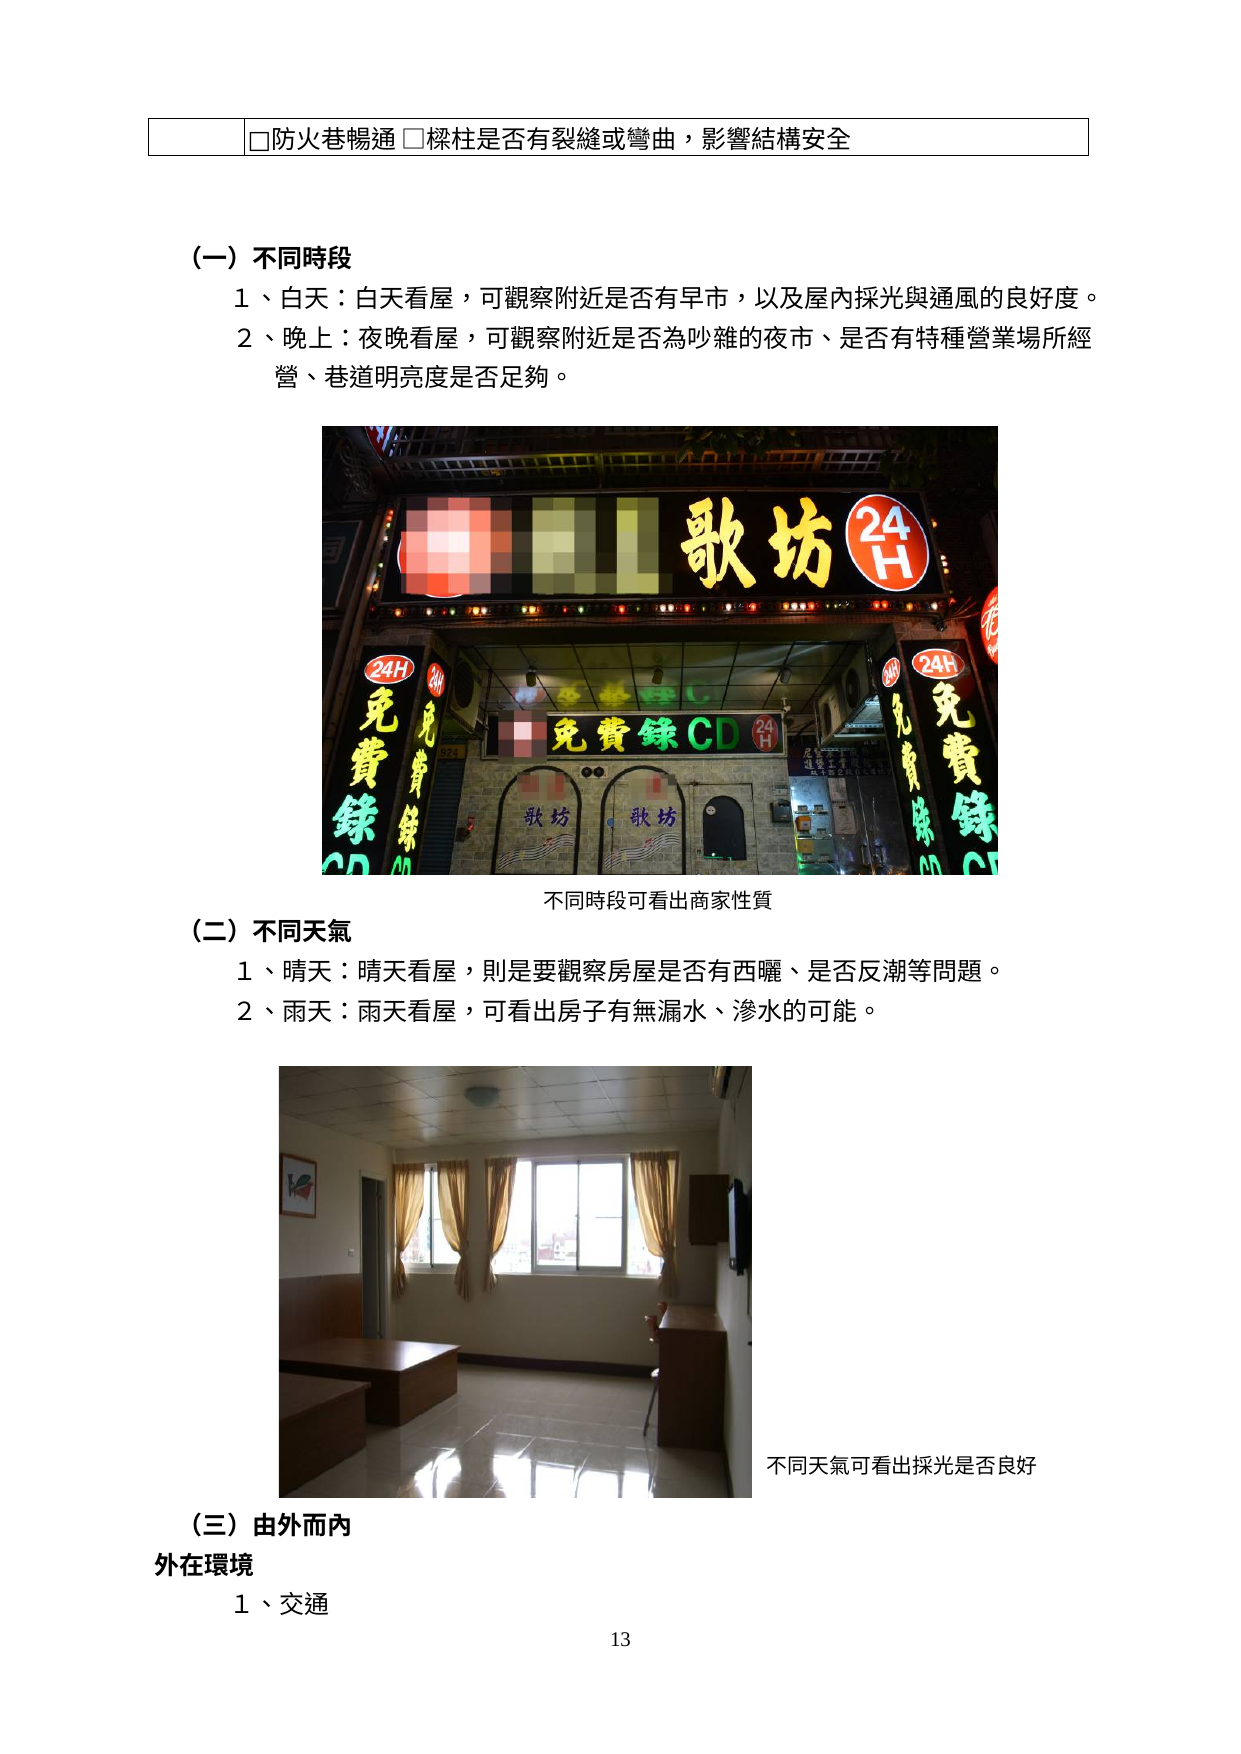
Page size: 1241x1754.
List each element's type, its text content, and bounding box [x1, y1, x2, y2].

text （三）由外而內 [148, 1502, 1092, 1542]
text １、交通 [150, 1581, 1092, 1621]
table_cell [149, 119, 244, 155]
text １、白天：白天看屋，可觀察附近是否有早市，以及屋內採光與通風的良好度。 [150, 275, 1092, 315]
text 外在環境 [147, 1542, 1092, 1581]
text ２、雨天：雨天看屋，可看出房子有無漏水、滲水的可能。 [232, 988, 1092, 1027]
text （一）不同時段 [148, 236, 1092, 275]
text ２、晚上：夜晚看屋，可觀察附近是否為吵雜的夜市、是否有特種營業場所經營、巷道明亮度是否足夠。 [232, 315, 1092, 394]
table_cell □防火巷暢通 □樑柱是否有裂縫或彎曲，影響結構安全 [245, 119, 1088, 155]
text （二）不同天氣 [148, 908, 1092, 948]
text １、晴天：晴天看屋，則是要觀察房屋是否有西曬、是否反潮等問題。 [232, 948, 1092, 988]
